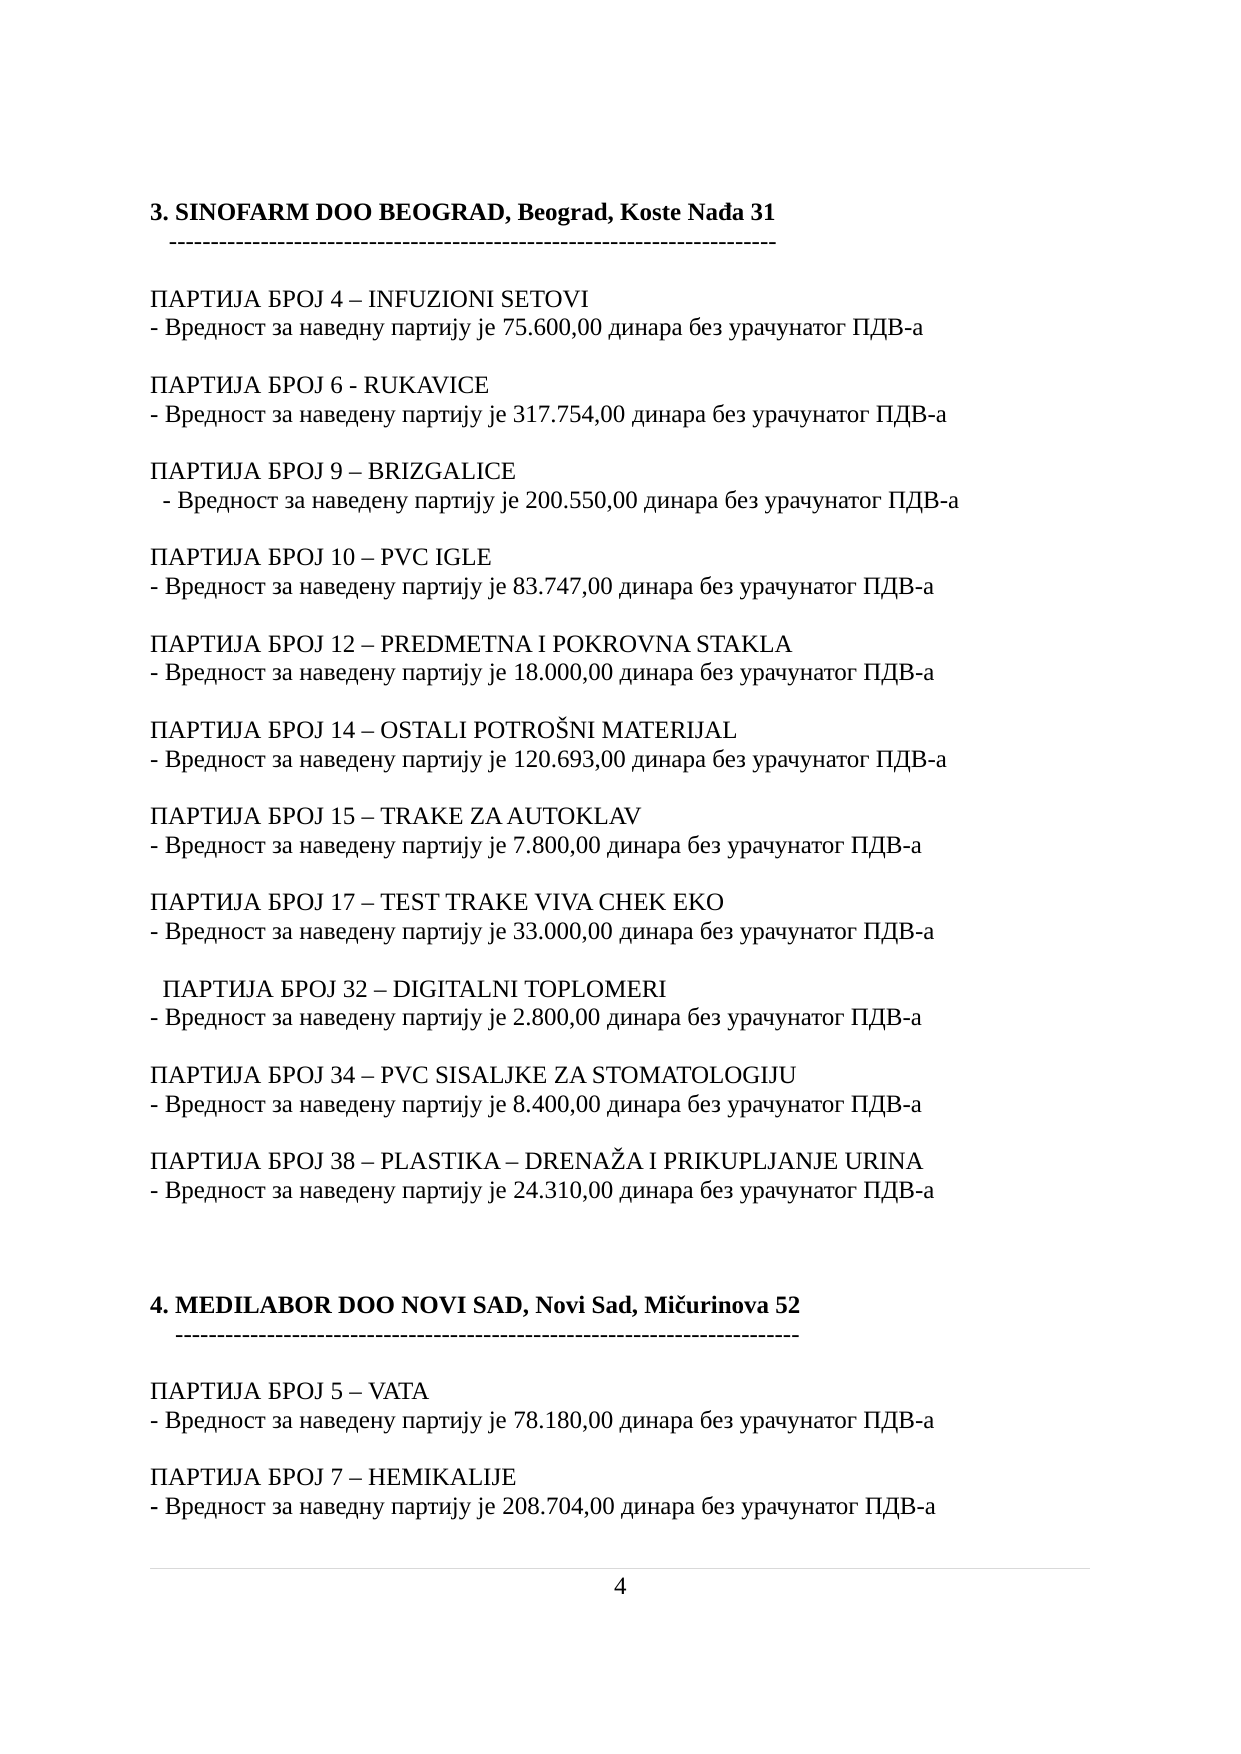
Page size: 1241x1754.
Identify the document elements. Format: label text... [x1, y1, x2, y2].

text - Вредност за наведену партију је 24.310,00 динара без урачунатог ПДВ-а [150, 1175, 1090, 1204]
text 4. MEDILABOR DOO NOVI SAD, Novi Sad, Mičurinova 52 [150, 1290, 1090, 1319]
text ПАРТИЈА БРОЈ 14 – OSTALI POTROŠNI MATERIJAL [150, 715, 1090, 744]
text ПАРТИЈА БРОЈ 12 – PREDMETNA I POKROVNA STAKLA [150, 629, 1090, 657]
text ПАРТИЈА БРОЈ 4 – INFUZIONI SETOVI [150, 284, 1090, 312]
text ------------------------------------------------------------------------- [150, 226, 1090, 255]
text - Вредност за наведену партију је 120.693,00 динара без урачунатог ПДВ-а [150, 744, 1090, 772]
text 3. SINOFARM DOO BEOGRAD, Beograd, Koste Nađa 31 [150, 197, 1090, 226]
text ПАРТИЈА БРОЈ 6 - RUKAVICE [150, 370, 1090, 399]
text ПАРТИЈА БРОЈ 7 – HEMIKALIJE [150, 1462, 1090, 1491]
text - Вредност за наведену партију је 78.180,00 динара без урачунатог ПДВ-а [150, 1405, 1090, 1434]
text ПАРТИЈА БРОЈ 34 – PVC SISALJKE ZA STOMATOLOGIJU [150, 1060, 1090, 1089]
text ПАРТИЈА БРОЈ 5 – VATA [150, 1376, 1090, 1405]
text - Вредност за наведену партију је 317.754,00 динара без урачунатог ПДВ-а [150, 399, 1090, 427]
text - Вредност за наведену партију је 7.800,00 динара без урачунатог ПДВ-а [150, 830, 1090, 859]
text - Вредност за наведну партију је 208.704,00 динара без урачунатог ПДВ-а [150, 1491, 1090, 1520]
text ПАРТИЈА БРОЈ 32 – DIGITALNI TOPLOMERI [150, 974, 1090, 1002]
text - Вредност за наведену партију је 2.800,00 динара без урачунатог ПДВ-а [150, 1002, 1090, 1031]
text ПАРТИЈА БРОЈ 9 – BRIZGALICE [150, 456, 1090, 485]
text - Вредност за наведену партију је 33.000,00 динара без урачунатог ПДВ-а [150, 916, 1090, 945]
text - Вредност за наведену партију је 200.550,00 динара без урачунатог ПДВ-а [150, 485, 1090, 514]
text --------------------------------------------------------------------------- [150, 1319, 1090, 1347]
text - Вредност за наведену партију је 8.400,00 динара без урачунатог ПДВ-а [150, 1089, 1090, 1117]
text ПАРТИЈА БРОЈ 15 – TRAKE ZA AUTOKLAV [150, 801, 1090, 830]
text ПАРТИЈА БРОЈ 17 – ТEST TRAKE VIVA CHEK EKO [150, 887, 1090, 916]
text - Вредност за наведену партију је 83.747,00 динара без урачунатог ПДВ-а [150, 571, 1090, 600]
text - Вредност за наведну партију је 75.600,00 динара без урачунатог ПДВ-а [150, 312, 1090, 341]
text ПАРТИЈА БРОЈ 10 – PVC IGLE [150, 542, 1090, 571]
text - Вредност за наведену партију је 18.000,00 динара без урачунатог ПДВ-а [150, 657, 1090, 686]
text ПАРТИЈА БРОЈ 38 – PLASTIKA – DRENAŽA I PRIKUPLJANJE URINA [150, 1146, 1090, 1175]
